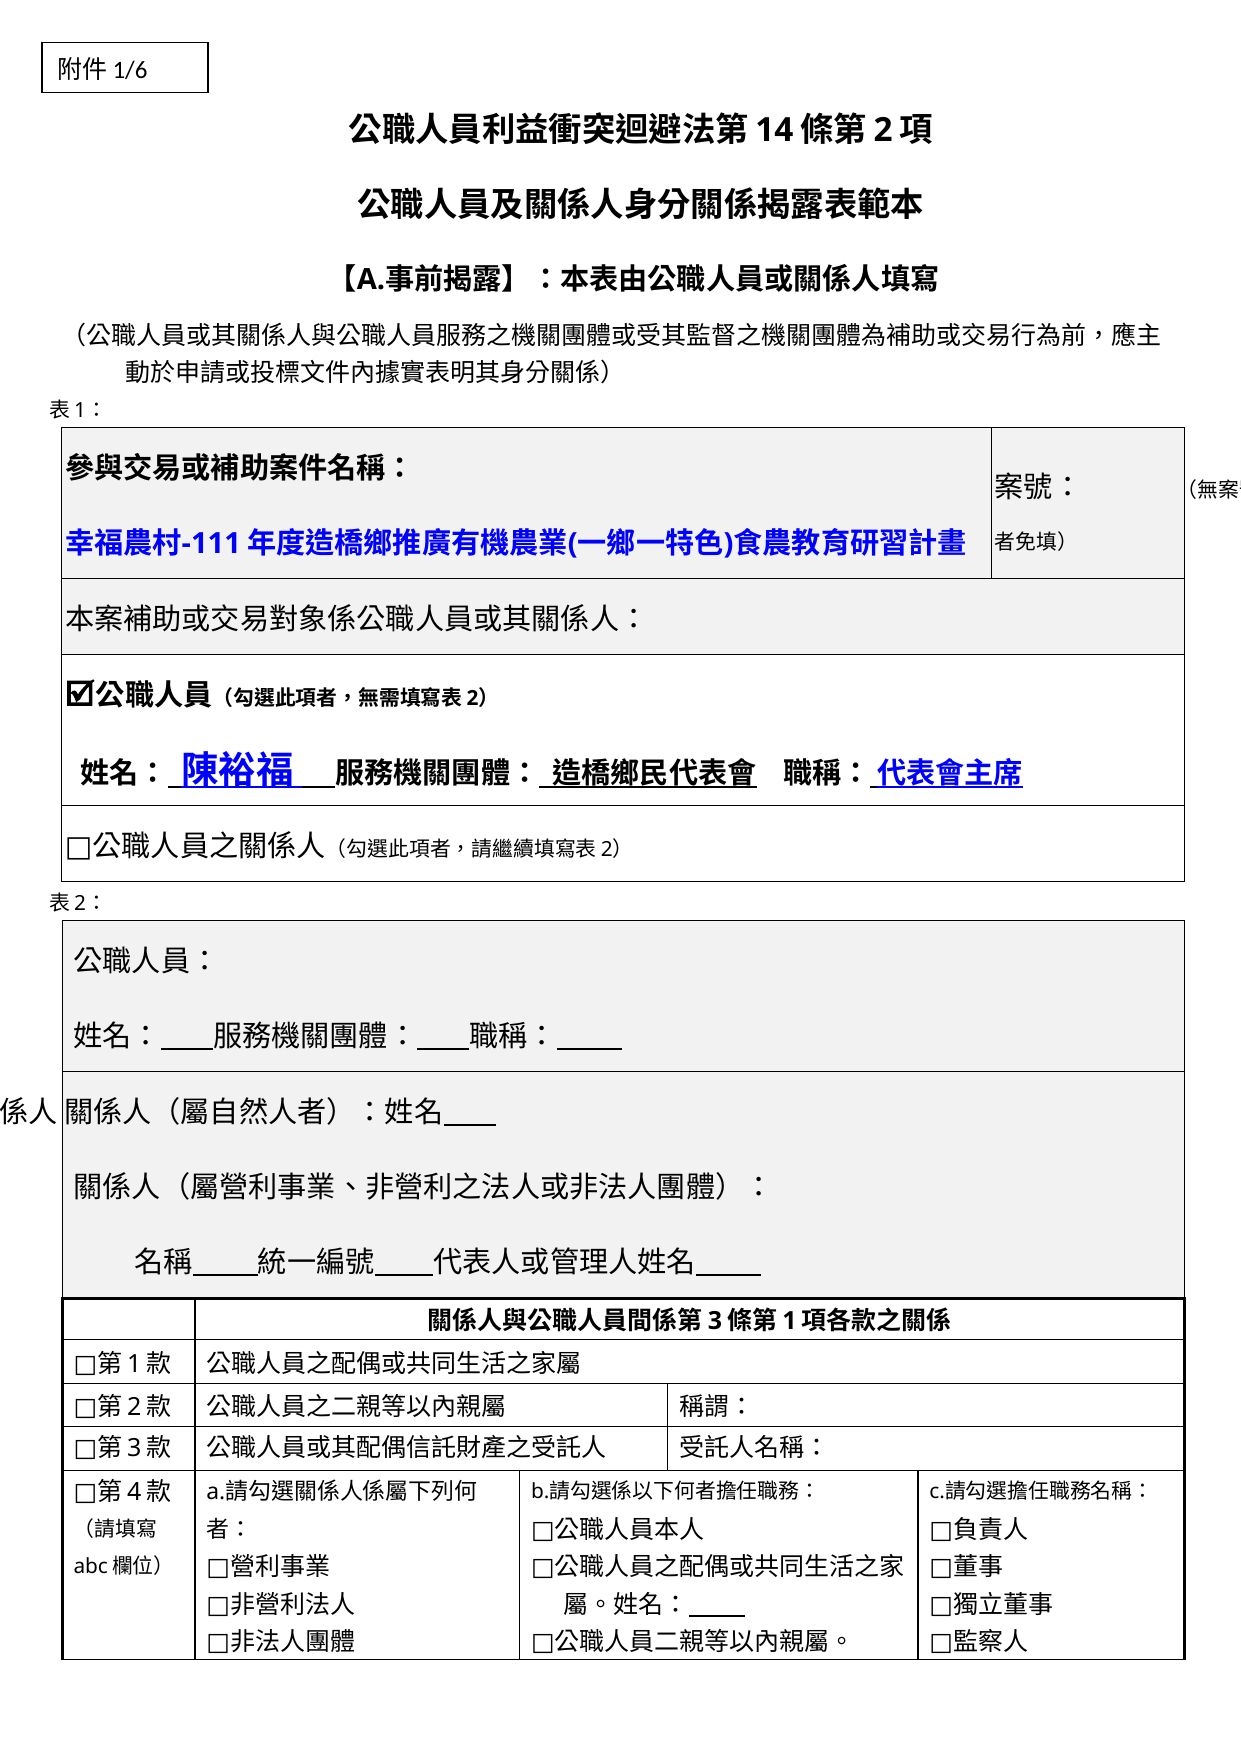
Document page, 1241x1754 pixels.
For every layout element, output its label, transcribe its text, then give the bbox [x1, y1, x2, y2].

table_cell 稱謂： [668, 1384, 1183, 1426]
table_cell 關係人與公職人員間係第3條第1項各款之關係 [196, 1300, 1183, 1338]
list （公職人員或其關係人與公職人員服務之機關團體或受其監督之機關團體為補助或交易行為前，應主動於申請或投標文件內據實表明其身分關係） [61, 314, 1184, 389]
table_cell 關係人 關係人（屬自然人者）：姓名 關係人（屬營利事業、非營利之法人或非法人團體）： 名稱 統一編號 代表人或管理人姓名 [63, 1072, 1184, 1297]
text 公職人員及關係人身分關係揭露表範本 [33, 164, 1240, 239]
table_cell [64, 1300, 194, 1338]
table_cell □公職人員之關係人（勾選此項者，請繼續填寫表2） [62, 806, 1184, 881]
table_cell b.請勾選係以下何者擔任職務： □公職人員本人 □公職人員之配偶或共同生活之家屬。姓名： □公職人員二親等以內親屬。 [520, 1471, 917, 1658]
table_cell □第2款 [64, 1384, 194, 1426]
text 公職人員利益衝突迴避法第14條第2項 [33, 89, 1240, 164]
table_cell 受託人名稱： [668, 1427, 1183, 1469]
table_cell □第4款 （請填寫abc欄位） [64, 1471, 194, 1658]
table_cell 公職人員或其配偶信託財產之受託人 [196, 1427, 667, 1469]
table_cell 本案補助或交易對象係公職人員或其關係人： [62, 579, 1184, 654]
table_cell 公職人員之配偶或共同生活之家屬 [196, 1340, 1183, 1382]
table_cell 公職人員（勾選此項者，無需填寫表2） 姓名： 陳裕福 服務機關團體： 造橋鄉民代表會 職稱： 代表會主席 [62, 655, 1184, 805]
table_cell □第3款 [64, 1427, 194, 1469]
table_cell a.請勾選關係人係屬下列何者： □營利事業 □非營利法人 □非法人團體 [196, 1471, 519, 1658]
text 【A.事前揭露】：本表由公職人員或關係人填寫 [33, 239, 1234, 314]
text 表1： [33, 389, 1189, 427]
table_cell 公職人員之二親等以內親屬 [196, 1384, 667, 1426]
table_header 案號： （無案號者免填） [992, 428, 1184, 578]
table_header 公職人員： 姓名： 服務機關團體： 職稱： [63, 921, 1184, 1071]
text 表2： [33, 882, 1110, 920]
table_cell c.請勾選擔任職務名稱： □負責人 □董事 □獨立董事 □監察人 [919, 1471, 1183, 1658]
table_header 參與交易或補助案件名稱： 幸福農村-111年度造橋鄉推廣有機農業(一鄉一特色)食農教育研習計畫 [62, 428, 991, 578]
table_cell □第1款 [64, 1340, 194, 1382]
text 附件1/6 [57, 50, 193, 85]
